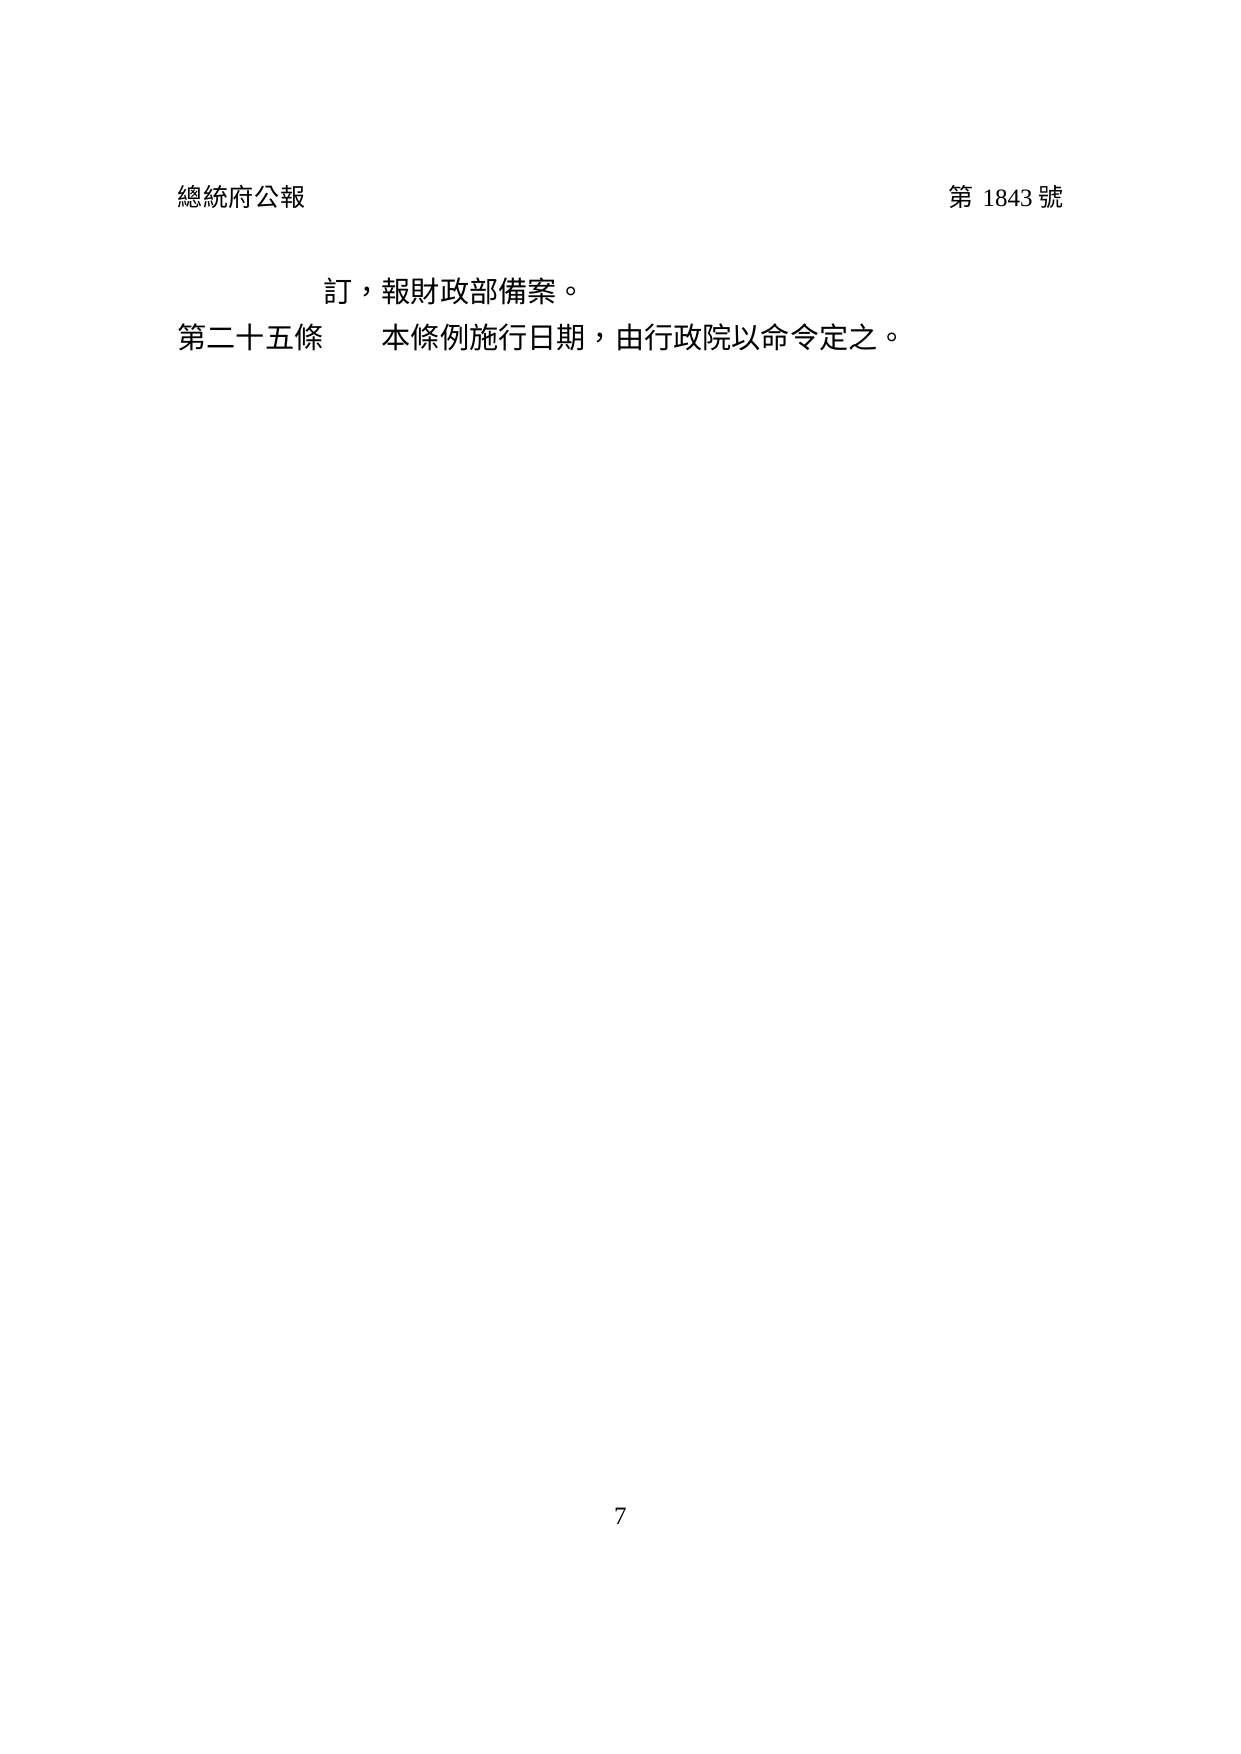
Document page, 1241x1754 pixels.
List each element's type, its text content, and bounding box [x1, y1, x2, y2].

text 第二十五條 本條例施行日期，由行政院以命令定之。 [177, 312, 1063, 357]
text 訂，報財政部備案。 [177, 266, 1063, 312]
